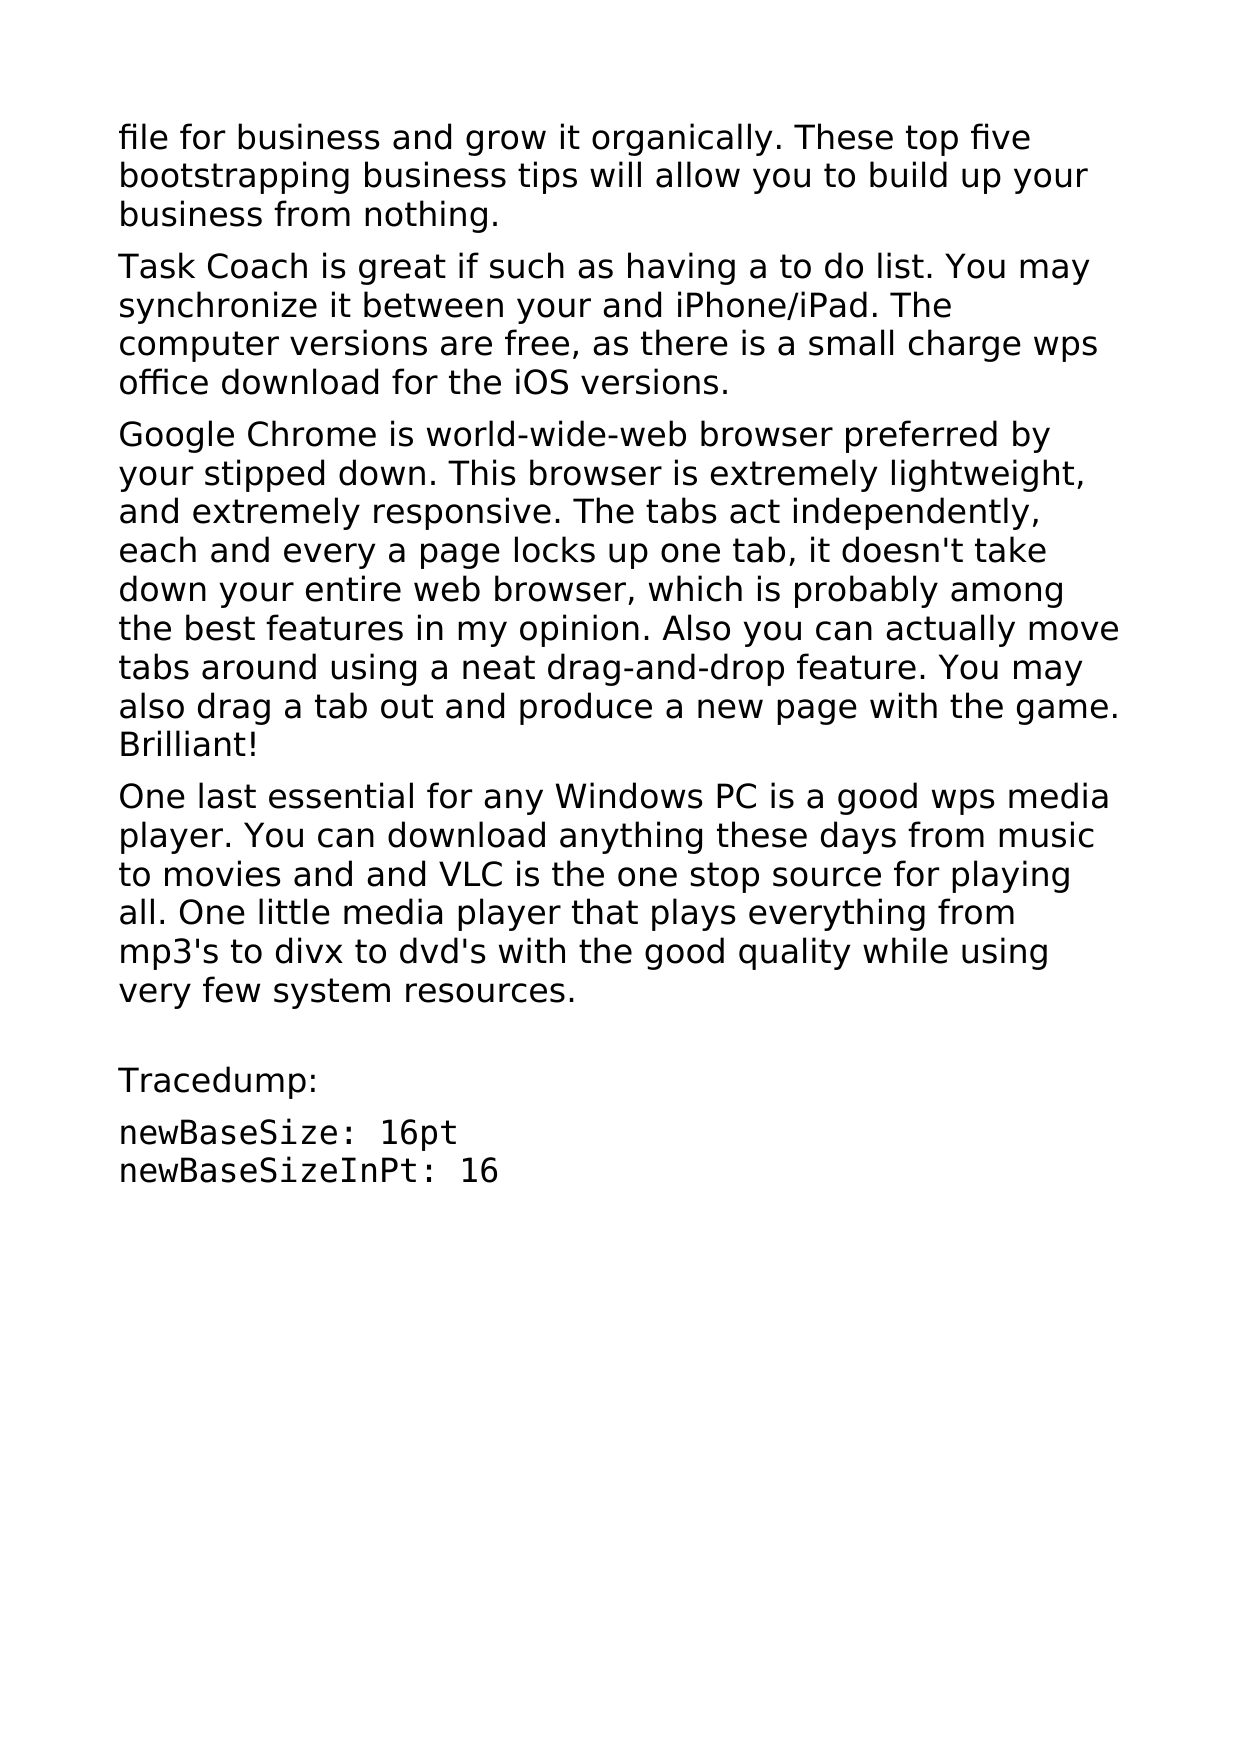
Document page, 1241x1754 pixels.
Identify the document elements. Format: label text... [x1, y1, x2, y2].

text newBaseSize: 16pt newBaseSizeInPt: 16 [118, 1113, 1122, 1191]
text One last essential for any Windows PC is a good wps media player. You can download anything these days from music to movies and and VLC is the one stop source for playing all. One little media player that plays everything from mp3's to divx to dvd's with the good quality while using very few system resources. [118, 777, 1122, 1010]
text Tracedump: [118, 1023, 1122, 1101]
text Task Coach is great if such as having a to do list. You may synchronize it between your and iPhone/iPad. The computer versions are free, as there is a small charge wps office download for the iOS versions. [118, 247, 1122, 403]
text Google Chrome is world-wide-web browser preferred by your stipped down. This browser is extremely lightweight, and extremely responsive. The tabs act independently, each and every a page locks up one tab, it doesn't take down your entire web browser, which is probably among the best features in my opinion. Also you can actually move tabs around using a neat drag-and-drop feature. You may also drag a tab out and produce a new page with the game. Brilliant! [118, 415, 1122, 765]
text file for business and grow it organically. These top five bootstrapping business tips will allow you to build up your business from nothing. [118, 118, 1122, 235]
